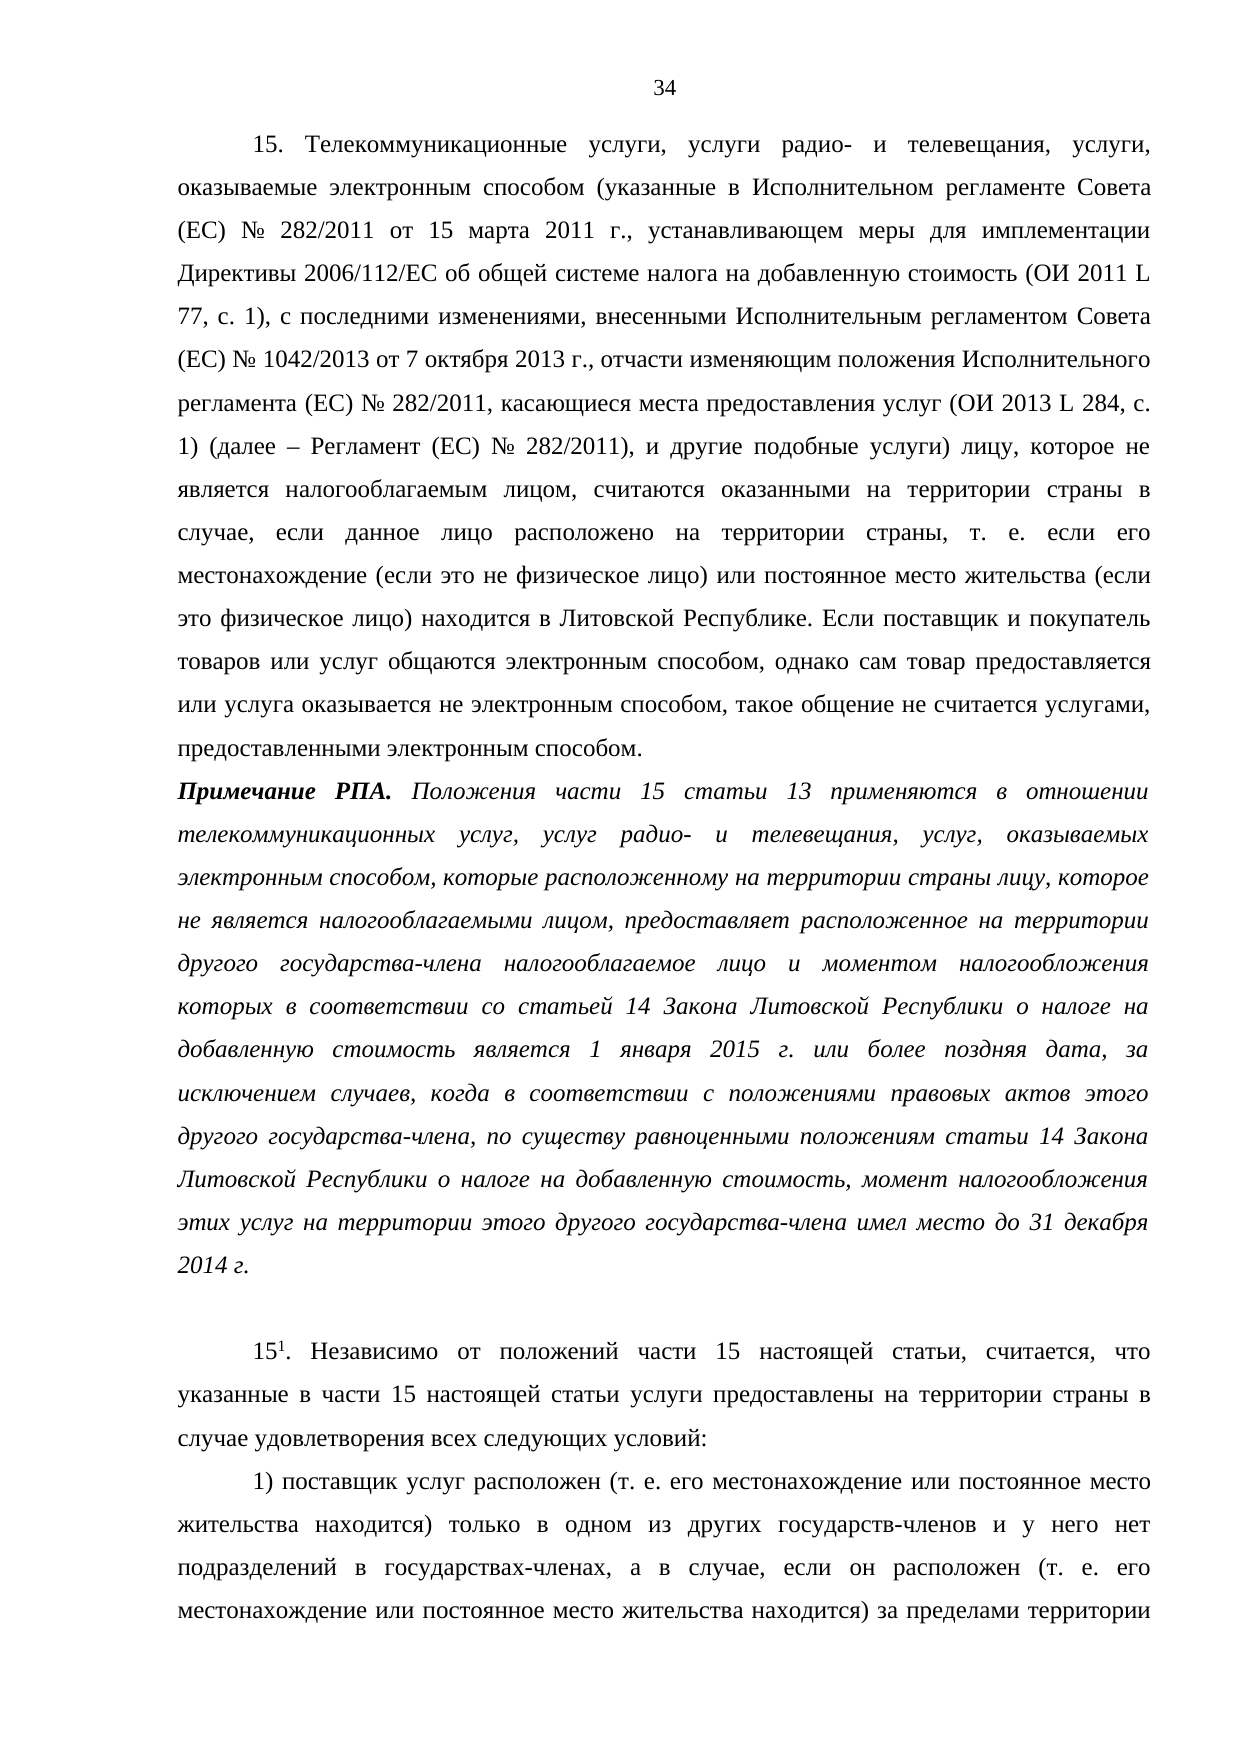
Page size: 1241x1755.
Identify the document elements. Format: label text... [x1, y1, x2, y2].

text Примечание РПА. Положения части 15 статьи 13 применяются в отношении телекоммуникационных услуг, услуг радио- и телевещания, услуг, оказываемых электронным способом, которые расположенному на территории страны лицу, которое не является налогооблагаемыми лицом, предоставляет расположенное на территории другого государства-члена налогооблагаемое лицо и моментом налогообложения которых в соответствии со статьей 14 Закона Литовской Республики о налоге на добавленную стоимость является 1 января 2015 г. или более поздняя дата, за исключением случаев, когда в соответствии с положениями правовых актов этого другого государства-члена, по существу равноценными положениям статьи 14 Закона Литовской Республики о налоге на добавленную стоимость, момент налогообложения этих услуг на территории этого другого государства-члена имел место до 31 декабря 2014 г. [177, 776, 1152, 1279]
text 1) поставщик услуг расположен (т. е. его местонахождение или постоянное место жительства находится) только в одном из других государств-членов и у него нет подразделений в государствах-членах, а в случае, если он расположен (т. е. его местонахождение или постоянное место жительства находится) за пределами территории [177, 1466, 1152, 1624]
text 151. Независимо от положений части 15 настоящей статьи, считается, что указанные в части 15 настоящей статьи услуги предоставлены на территории страны в случае удовлетворения всех следующих условий: [177, 1336, 1152, 1451]
text 15. Телекоммуникационные услуги, услуги радио- и телевещания, услуги, оказываемые электронным способом (указанные в Исполнительном регламенте Совета (ЕС) № 282/2011 от 15 марта 2011 г., устанавливающем меры для имплементации Директивы 2006/112/ЕС об общей системе налога на добавленную стоимость (OИ 2011 L 77, с. 1), с последними изменениями, внесенными Исполнительным регламентом Совета (ЕС) № 1042/2013 от 7 октября 2013 г., отчасти изменяющим положения Исполнительного регламента (ЕС) № 282/2011, касающиеся места предоставления услуг (OИ 2013 L 284, с. 1) (далее – Регламент (ЕС) № 282/2011), и другие подобные услуги) лицу, которое не является налогооблагаемым лицом, считаются оказанными на территории страны в случае, если данное лицо расположено на территории страны, т. е. если его местонахождение (если это не физическое лицо) или постоянное место жительства (если это физическое лицо) находится в Литовской Республике. Если поставщик и покупатель товаров или услуг общаются электронным способом, однако сам товар предоставляется или услуга оказывается не электронным способом, такое общение не считается услугами, предоставленными электронным способом. [177, 129, 1152, 761]
